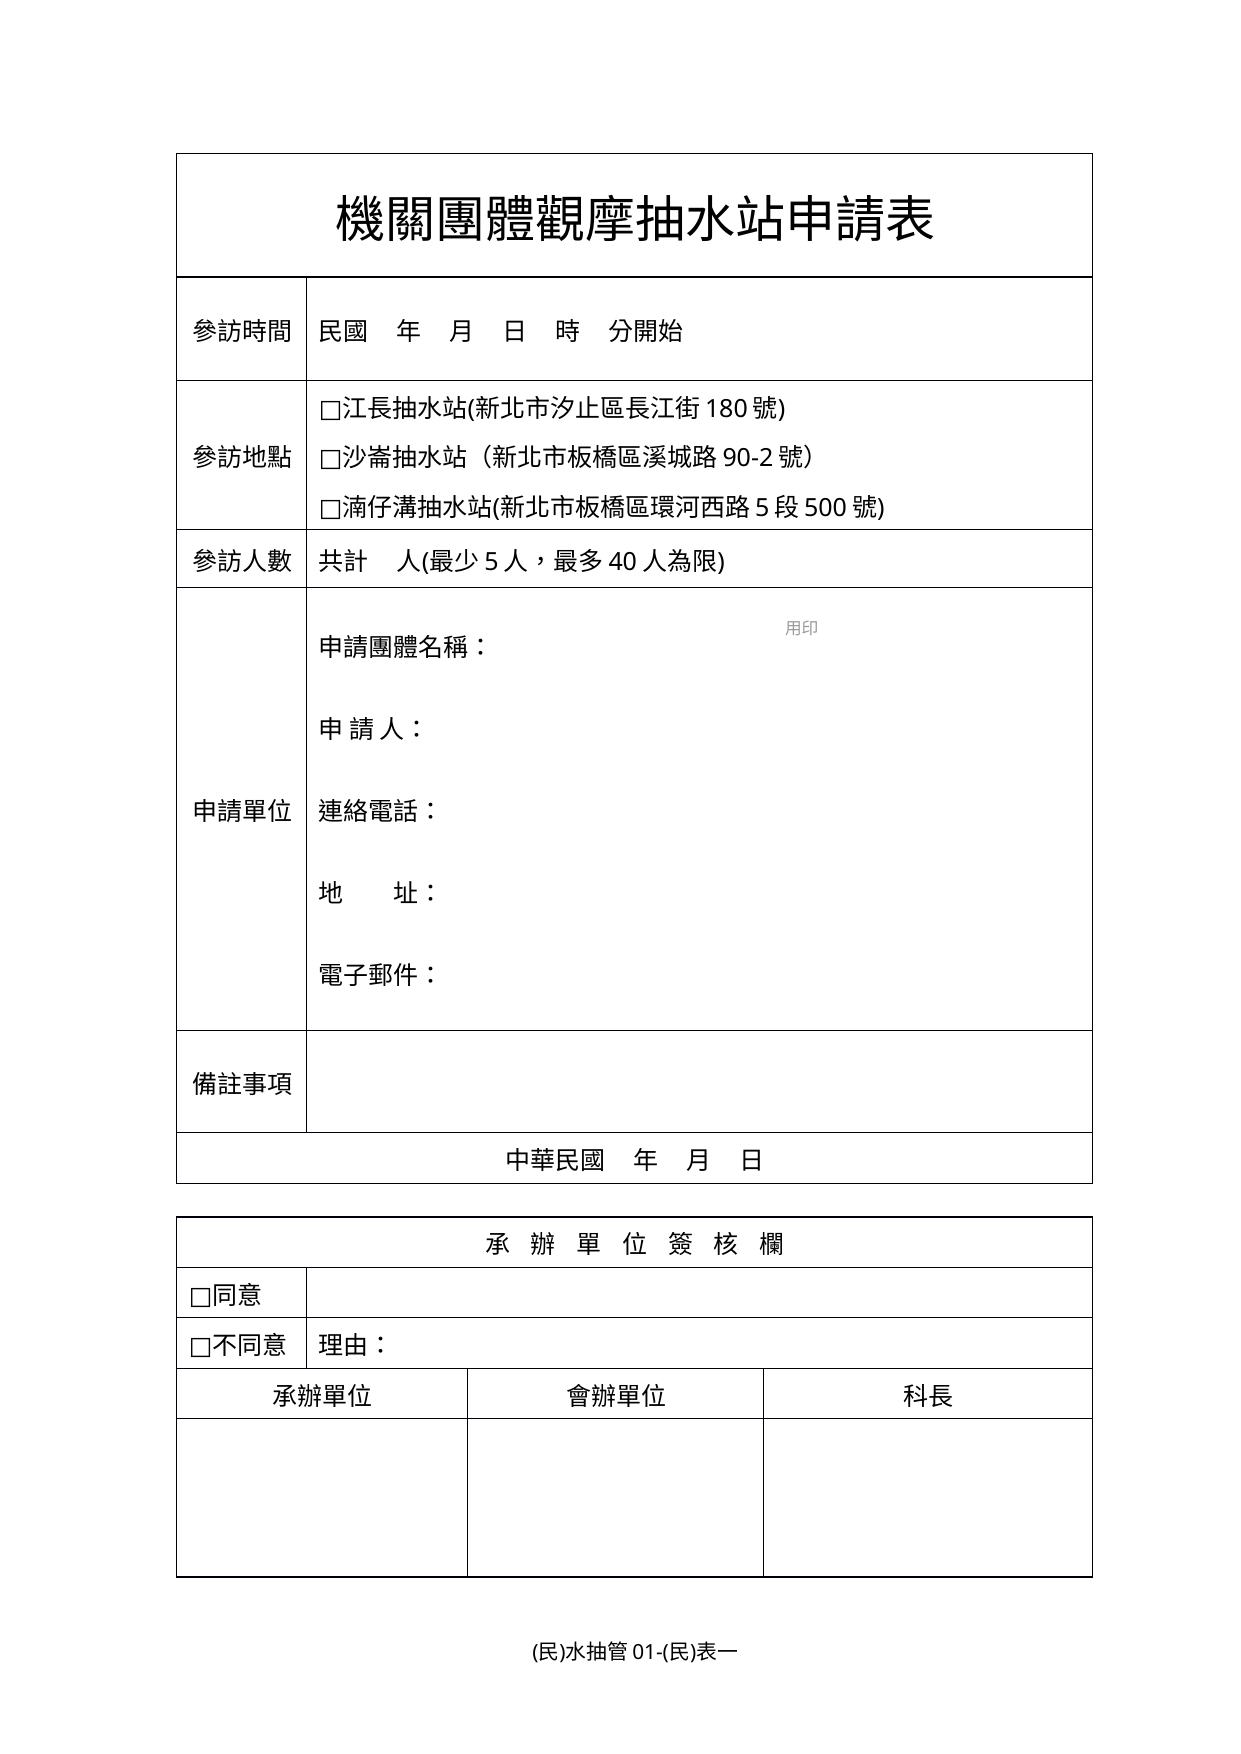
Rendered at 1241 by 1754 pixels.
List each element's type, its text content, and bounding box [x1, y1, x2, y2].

table_cell 參訪人數 [177, 530, 306, 587]
table_cell 申請單位 [177, 588, 306, 1029]
table_cell 中華民國 年 月 日 [177, 1133, 1092, 1182]
table_cell [177, 1419, 467, 1576]
table_cell [764, 1419, 1092, 1576]
table_cell 民國 年 月 日 時 分開始 [307, 278, 1092, 379]
table_cell □同意 [177, 1268, 306, 1317]
table_header 機關團體觀摩抽水站申請表 [177, 154, 1092, 276]
table_cell [307, 1031, 1092, 1132]
table_cell 會辦單位 [468, 1369, 763, 1418]
table_cell [468, 1419, 763, 1576]
table_cell [307, 1268, 1092, 1317]
table_header 承辦單位簽核欄 [177, 1218, 1092, 1267]
table_cell 申請團體名稱： 申 請 人： 連絡電話： 地 址： 電子郵件： [307, 588, 1092, 1029]
table_cell 承辦單位 [177, 1369, 467, 1418]
table_cell 參訪地點 [177, 381, 306, 529]
table_cell 備註事項 [177, 1031, 306, 1132]
table_cell □江長抽水站(新北市汐止區長江街180號) □沙崙抽水站（新北市板橋區溪城路90-2號） □湳仔溝抽水站(新北市板橋區環河西路5段500號) [307, 381, 1092, 529]
table_cell 共計 人(最少5人，最多40人為限) [307, 530, 1092, 587]
table_cell 理由： [307, 1318, 1092, 1368]
table_cell □不同意 [177, 1318, 306, 1368]
table_cell 參訪時間 [177, 278, 306, 379]
table_cell 科長 [764, 1369, 1092, 1418]
